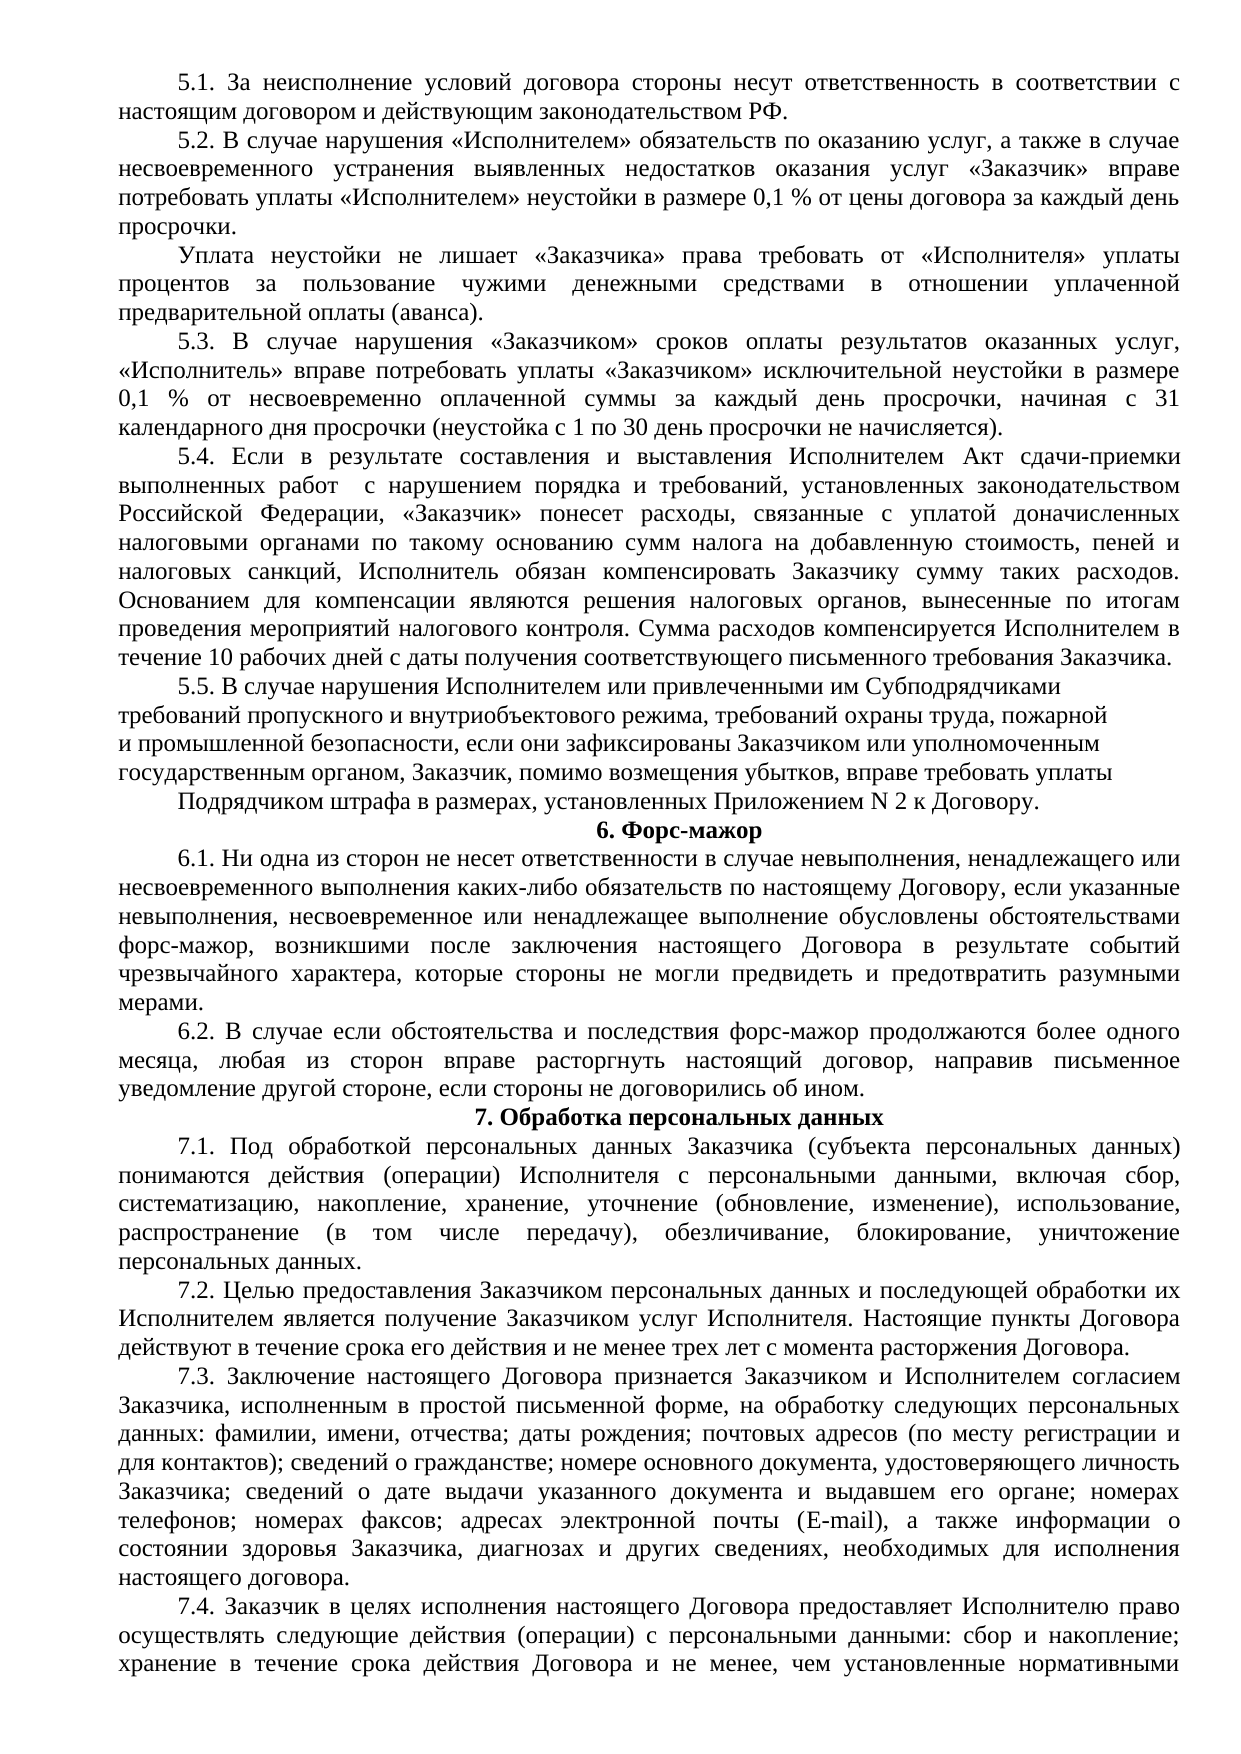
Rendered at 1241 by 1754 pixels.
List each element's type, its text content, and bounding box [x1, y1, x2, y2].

text 5.4. Если в результате составления и выставления Исполнителем Акт сдачи-приемки выполненных работ с нарушением порядка и требований, установленных законодательством Российской Федерации, «Заказчик» понесет расходы, связанные с уплатой доначисленных налоговыми органами по такому основанию сумм налога на добавленную стоимость, пеней и налоговых санкций, Исполнитель обязан компенсировать Заказчику сумму таких расходов. Основанием для компенсации являются решения налоговых органов, вынесенные по итогам проведения мероприятий налогового контроля. Сумма расходов компенсируется Исполнителем в течение 10 рабочих дней с даты получения соответствующего письменного требования Заказчика. [118, 441, 1181, 671]
text 7.4. Заказчик в целях исполнения настоящего Договора предоставляет Исполнителю право осуществлять следующие действия (операции) с персональными данными: сбор и накопление; хранение в течение срока действия Договора и не менее, чем установленные нормативными [118, 1591, 1181, 1677]
text 6.1. Ни одна из сторон не несет ответственности в случае невыполнения, ненадлежащего или несвоевременного выполнения каких-либо обязательств по настоящему Договору, если указанные невыполнения, несвоевременное или ненадлежащее выполнение обусловлены обстоятельствами форс-мажор, возникшими после заключения настоящего Договора в результате событий чрезвычайного характера, которые стороны не могли предвидеть и предотвратить разумными мерами. [118, 843, 1181, 1016]
text Подрядчиком штрафа в размерах, установленных Приложением N 2 к Договору. [118, 786, 1181, 815]
text 5.2. В случае нарушения «Исполнителем» обязательств по оказанию услуг, а также в случае несвоевременного устранения выявленных недостатков оказания услуг «Заказчик» вправе потребовать уплаты «Исполнителем» неустойки в размере 0,1 % от цены договора за каждый день просрочки. [118, 125, 1181, 240]
text Уплата неустойки не лишает «Заказчика» права требовать от «Исполнителя» уплаты процентов за пользование чужими денежными средствами в отношении уплаченной предварительной оплаты (аванса). [118, 240, 1181, 326]
text государственным органом, Заказчик, помимо возмещения убытков, вправе требовать уплаты [118, 757, 1181, 786]
text 5.5. В случае нарушения Исполнителем или привлеченными им Субподрядчиками [118, 671, 1181, 700]
text требований пропускного и внутриобъектового режима, требований охраны труда, пожарной [118, 700, 1181, 728]
text 7. Обработка персональных данных [118, 1102, 1181, 1131]
text 5.3. В случае нарушения «Заказчиком» сроков оплаты результатов оказанных услуг, «Исполнитель» вправе потребовать уплаты «Заказчиком» исключительной неустойки в размере 0,1 % от несвоевременно оплаченной суммы за каждый день просрочки, начиная с 31 календарного дня просрочки (неустойка с 1 по 30 день просрочки не начисляется). [118, 326, 1181, 441]
text 7.1. Под обработкой персональных данных Заказчика (субъекта персональных данных) понимаются действия (операции) Исполнителя с персональными данными, включая сбор, систематизацию, накопление, хранение, уточнение (обновление, изменение), использование, распространение (в том числе передачу), обезличивание, блокирование, уничтожение персональных данных. [118, 1131, 1181, 1275]
text 5.1. За неисполнение условий договора стороны несут ответственность в соответствии с настоящим договором и действующим законодательством РФ. [118, 67, 1181, 125]
text и промышленной безопасности, если они зафиксированы Заказчиком или уполномоченным [118, 728, 1181, 757]
text 7.2. Целью предоставления Заказчиком персональных данных и последующей обработки их Исполнителем является получение Заказчиком услуг Исполнителя. Настоящие пункты Договора действуют в течение срока его действия и не менее трех лет с момента расторжения Договора. [118, 1275, 1181, 1361]
text 6.2. В случае если обстоятельства и последствия форс-мажор продолжаются более одного месяца, любая из сторон вправе расторгнуть настоящий договор, направив письменное уведомление другой стороне, если стороны не договорились об ином. [118, 1016, 1181, 1102]
text 6. Форс-мажор [118, 815, 1181, 843]
text 7.3. Заключение настоящего Договора признается Заказчиком и Исполнителем согласием Заказчика, исполненным в простой письменной форме, на обработку следующих персональных данных: фамилии, имени, отчества; даты рождения; почтовых адресов (по месту регистрации и для контактов); сведений о гражданстве; номере основного документа, удостоверяющего личность Заказчика; сведений о дате выдачи указанного документа и выдавшем его органе; номерах телефонов; номерах факсов; адресах электронной почты (E-mail), а также информации о состоянии здоровья Заказчика, диагнозах и других сведениях, необходимых для исполнения настоящего договора. [118, 1361, 1181, 1591]
